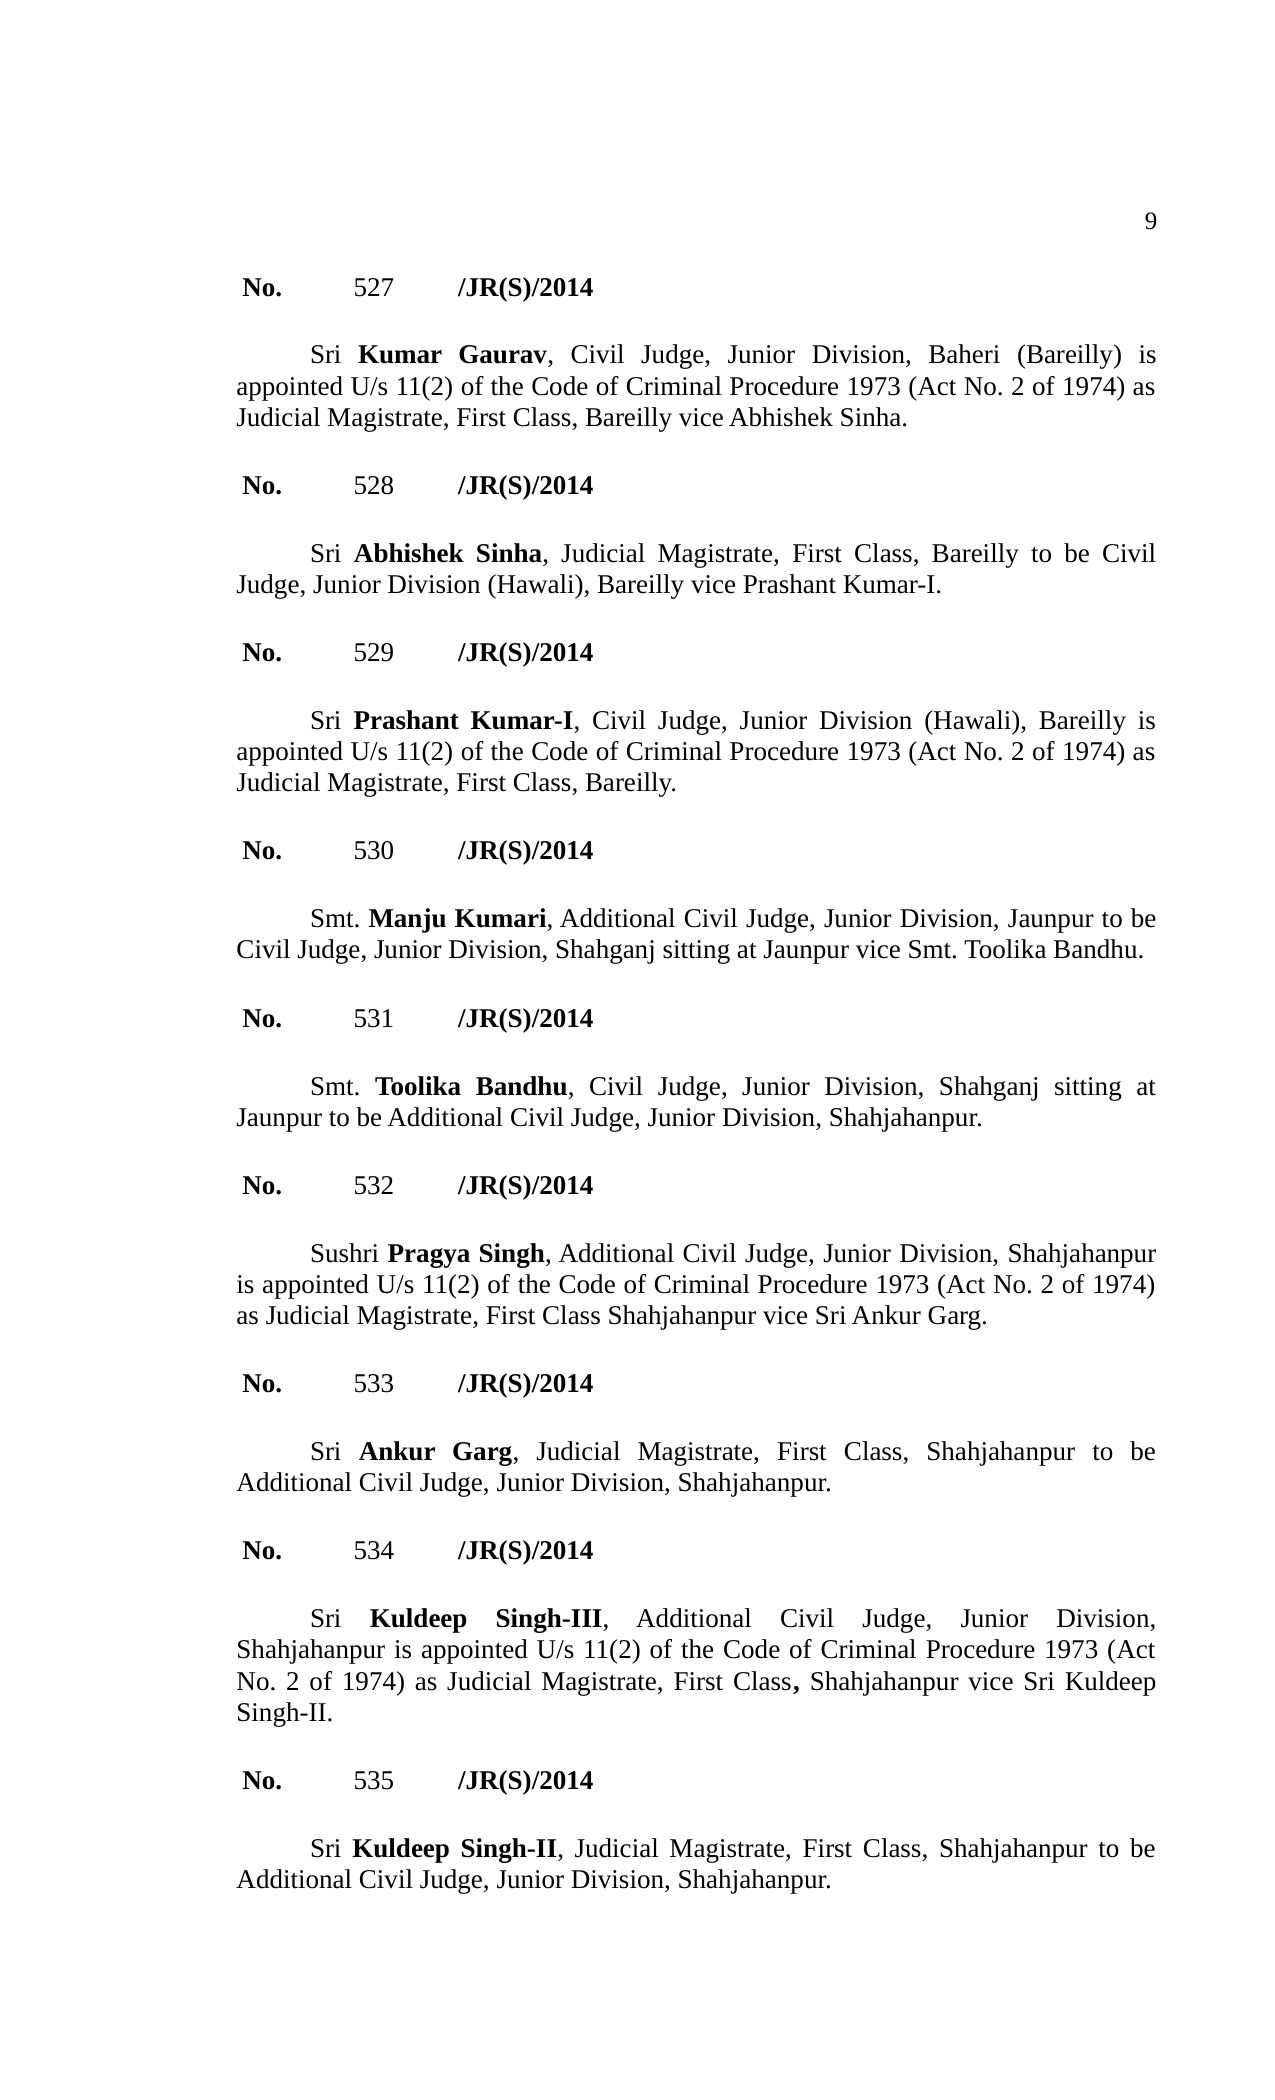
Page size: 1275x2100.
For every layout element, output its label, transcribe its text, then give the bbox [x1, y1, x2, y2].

table_header No. [236, 630, 310, 673]
table_header No. [236, 996, 310, 1038]
table_header /JR(S)/2014 [452, 1163, 640, 1206]
text Sri Kuldeep Singh-II, Judicial Magistrate, First Class, Shahjahanpur to be Additional Civil Judge, Junior Division, Shahjahanpur. [236, 1832, 1157, 1894]
table_header [310, 630, 452, 673]
text Sri Ankur Garg, Judicial Magistrate, First Class, Shahjahanpur to be Additional Civil Judge, Junior Division, Shahjahanpur. [236, 1435, 1157, 1497]
text Sri Kumar Gaurav, Civil Judge, Junior Division, Baheri (Bareilly) is appointed U/s 11(2) of the Code of Criminal Procedure 1973 (Act No. 2 of 1974) as Judicial Magistrate, First Class, Bareilly vice Abhishek Sinha. [236, 339, 1157, 432]
text Smt. Manju Kumari, Additional Civil Judge, Junior Division, Jaunpur to be Civil Judge, Junior Division, Shahganj sitting at Jaunpur vice Smt. Toolika Bandhu. [236, 902, 1157, 965]
table_header [310, 1529, 452, 1571]
table_header /JR(S)/2014 [452, 996, 640, 1038]
table_header [310, 463, 452, 506]
text Sri Abhishek Sinha, Judicial Magistrate, First Class, Bareilly to be Civil Judge, Junior Division (Hawali), Bareilly vice Prashant Kumar-I. [236, 537, 1157, 599]
table_header [310, 996, 452, 1038]
table_header /JR(S)/2014 [452, 463, 640, 506]
table_header No. [236, 829, 310, 871]
text Smt. Toolika Bandhu, Civil Judge, Junior Division, Shahganj sitting at Jaunpur to be Additional Civil Judge, Junior Division, Shahjahanpur. [236, 1070, 1157, 1132]
table_header No. [236, 1163, 310, 1206]
text Sushri Pragya Singh, Additional Civil Judge, Junior Division, Shahjahanpur is appointed U/s 11(2) of the Code of Criminal Procedure 1973 (Act No. 2 of 1974) as Judicial Magistrate, First Class Shahjahanpur vice Sri Ankur Garg. [236, 1237, 1157, 1330]
table_header /JR(S)/2014 [452, 829, 640, 871]
text Sri Kuldeep Singh-III, Additional Civil Judge, Junior Division, Shahjahanpur is appointed U/s 11(2) of the Code of Criminal Procedure 1973 (Act No. 2 of 1974) as Judicial Magistrate, First Class, Shahjahanpur vice Sri Kuldeep Singh-II. [236, 1602, 1157, 1727]
table_header [310, 265, 452, 307]
table_header No. [236, 1361, 310, 1404]
table_header [310, 1758, 452, 1801]
table_header /JR(S)/2014 [452, 265, 640, 307]
table_header [310, 829, 452, 871]
table_header No. [236, 1758, 310, 1801]
table_header No. [236, 463, 310, 506]
table_header [310, 1163, 452, 1206]
table_header No. [236, 265, 310, 307]
table_header /JR(S)/2014 [452, 1361, 640, 1404]
table_header /JR(S)/2014 [452, 1758, 640, 1801]
table_header /JR(S)/2014 [452, 630, 640, 673]
table_header /JR(S)/2014 [452, 1529, 640, 1571]
table_header No. [236, 1529, 310, 1571]
table_header [310, 1361, 452, 1404]
text Sri Prashant Kumar-I, Civil Judge, Junior Division (Hawali), Bareilly is appointed U/s 11(2) of the Code of Criminal Procedure 1973 (Act No. 2 of 1974) as Judicial Magistrate, First Class, Bareilly. [236, 704, 1157, 798]
